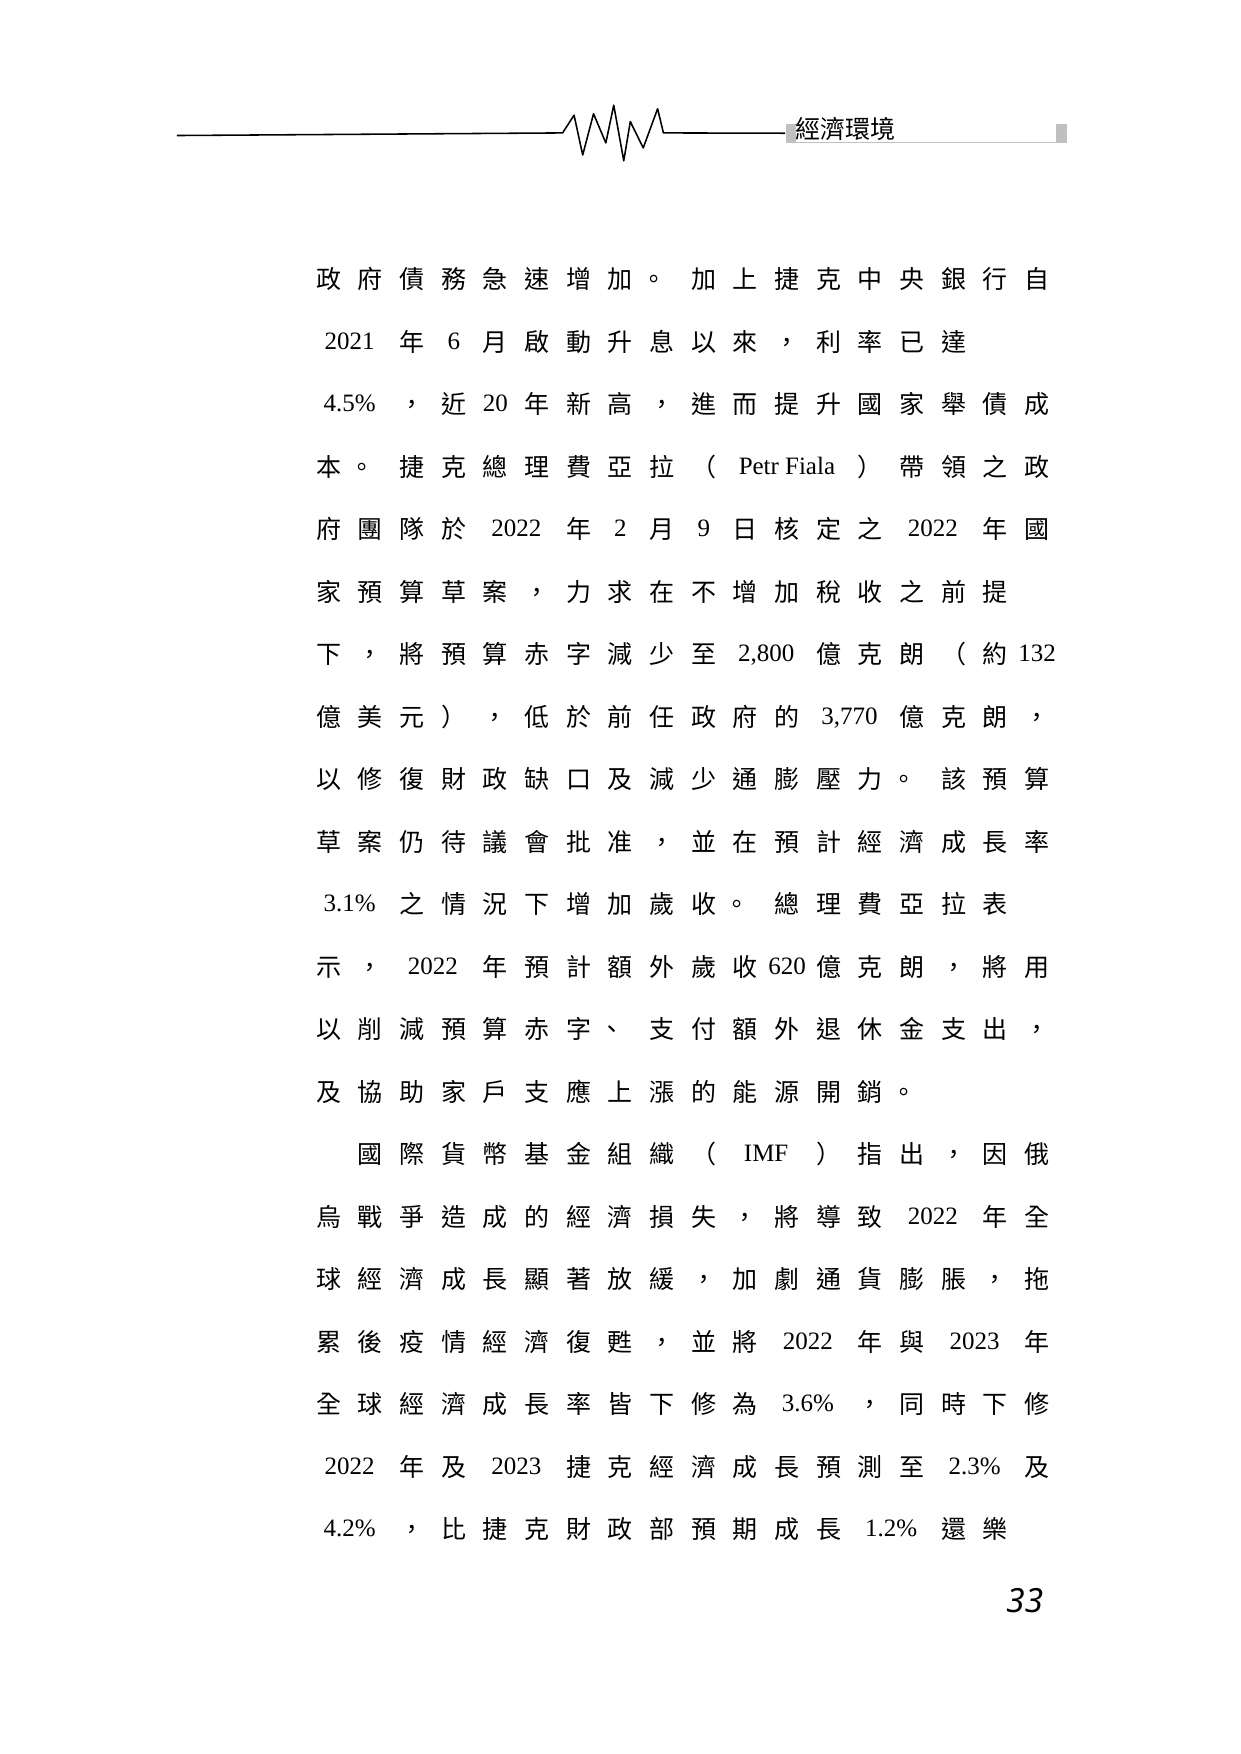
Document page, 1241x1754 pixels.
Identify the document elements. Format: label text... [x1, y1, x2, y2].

text 政府債務急速增加。加上捷克中央銀行自2021年6月啟動升息以來，利率已達4.5%，近20年新高，進而提升國家舉債成本。捷克總理費亞拉（Petr Fiala）帶領之政府團隊於2022年2月9日核定之2022年國家預算草案，力求在不增加稅收之前提下，將預算赤字減少至2,800億克朗（約132億美元），低於前任政府的3,770億克朗，以修復財政缺口及減少通膨壓力。該預算草案仍待議會批准，並在預計經濟成長率3.1%之情況下增加歲收。總理費亞拉表示，2022年預計額外歲收620億克朗，將用以削減預算赤字、支付額外退休金支出，及協助家戶支應上漲的能源開銷。 [281, 236, 1058, 1111]
text 國際貨幣基金組織（IMF）指出，因俄烏戰爭造成的經濟損失，將導致2022年全球經濟成長顯著放緩，加劇通貨膨脹，拖累後疫情經濟復甦，並將2022年與2023年全球經濟成長率皆下修為3.6%，同時下修2022年及2023捷克經濟成長預測至2.3%及4.2%，比捷克財政部預期成長1.2%還樂 [281, 1111, 1058, 1549]
